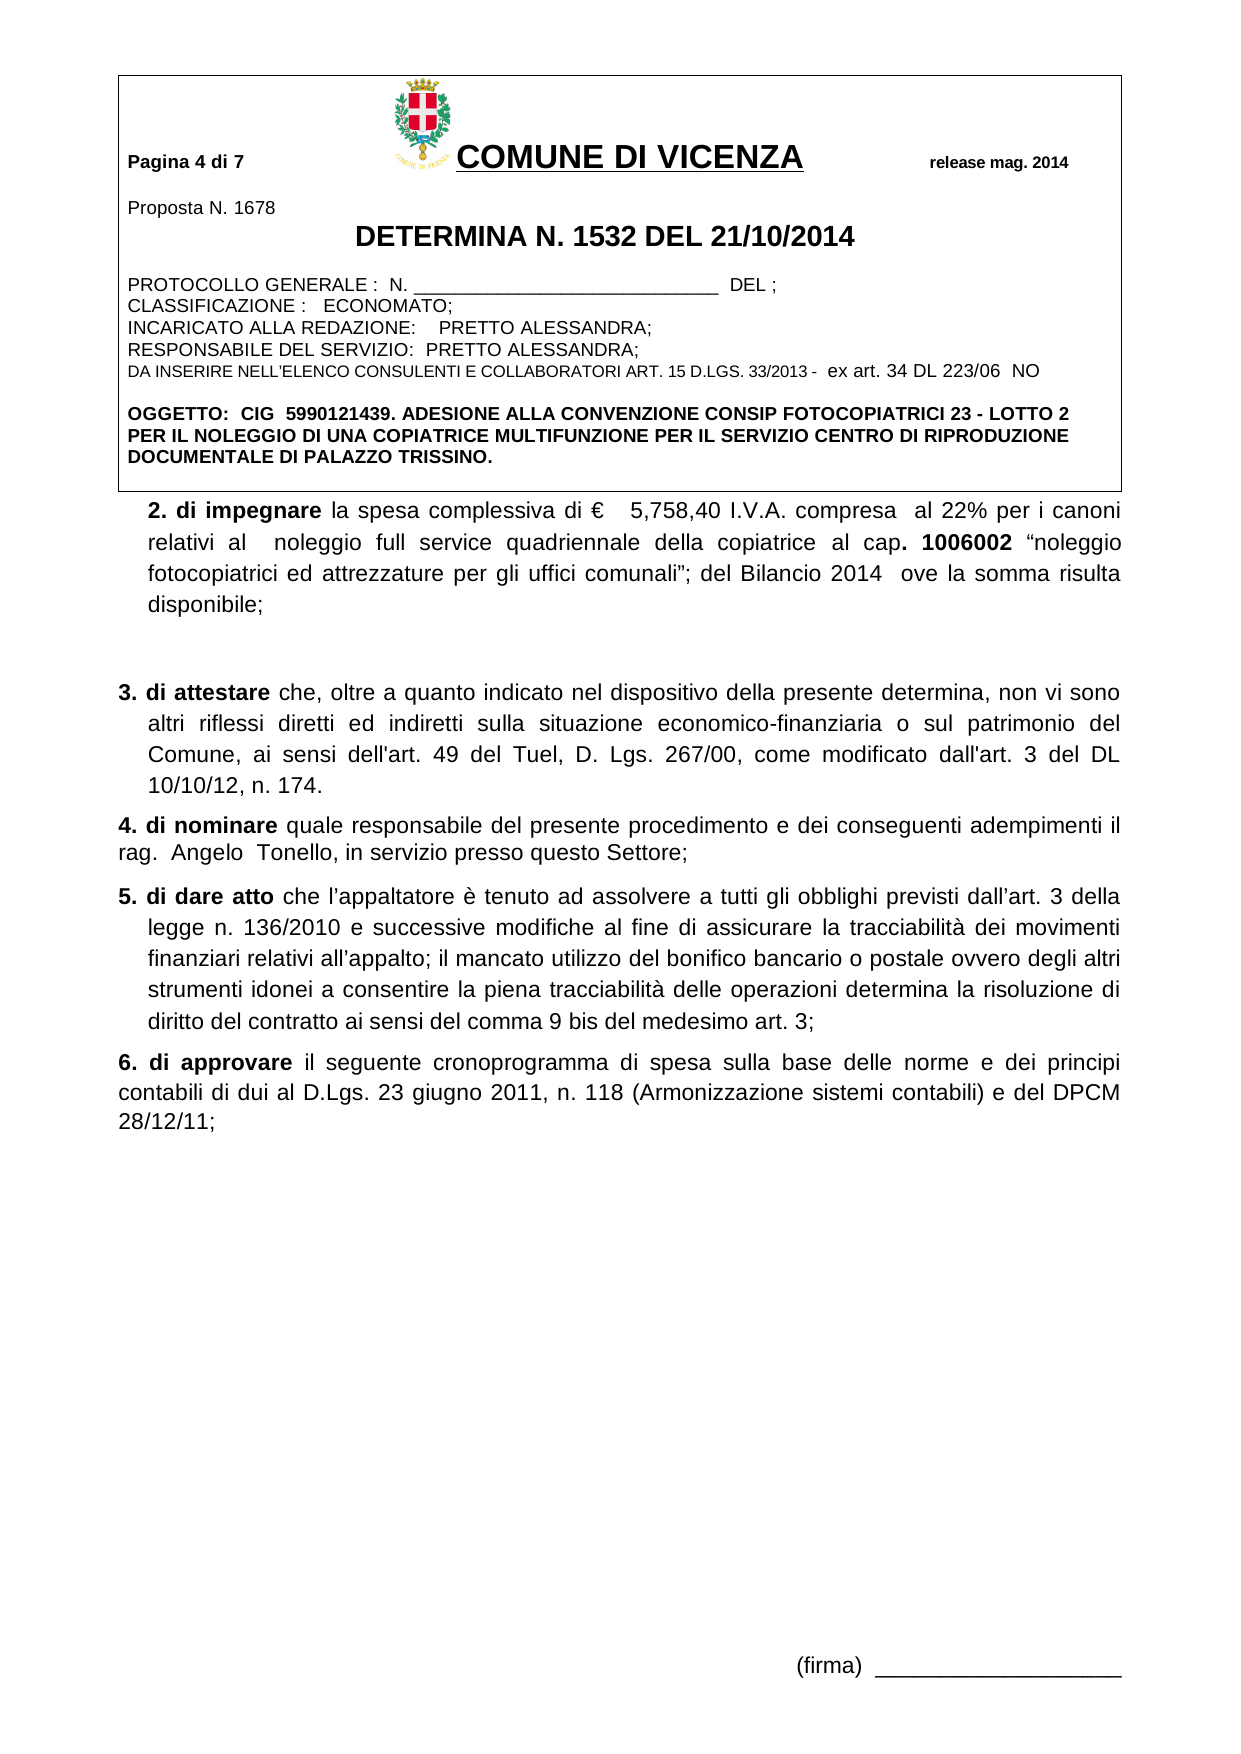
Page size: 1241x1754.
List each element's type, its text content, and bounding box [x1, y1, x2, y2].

picture [394, 78, 451, 169]
text 6. di approvare il seguente cronoprogramma di spesa sulla base delle norme e dei principi contabili di dui al D.Lgs. 23 giugno 2011, n. 118 (Armonizzazione sistemi contabili) e del DPCM 28/12/11; [118, 1047, 1122, 1134]
text 3. di attestare che, oltre a quanto indicato nel dispositivo della presente determina, non vi sono altri riflessi diretti ed indiretti sulla situazione economico-finanziaria o sul patrimonio del Comune, ai sensi dell'art. 49 del Tuel, D. Lgs. 267/00, come modificato dall'art. 3 del DL 10/10/12, n. 174. [118, 674, 1122, 799]
text 5. di dare atto che l’appaltatore è tenuto ad assolvere a tutti gli obblighi previsti dall’art. 3 della legge n. 136/2010 e successive modifiche al fine di assicurare la tracciabilità dei movimenti finanziari relativi all’appalto; il mancato utilizzo del bonifico bancario o postale ovvero degli altri strumenti idonei a consentire la piena tracciabilità delle operazioni determina la risoluzione di diritto del contratto ai sensi del comma 9 bis del medesimo art. 3; [118, 878, 1122, 1034]
list 4. di nominare quale responsabile del presente procedimento e dei conseguenti adempimenti il rag. Angelo Tonello, in servizio presso questo Settore; [118, 811, 1122, 865]
list 2. di impegnare la spesa complessiva di € 5,758,40 I.V.A. compresa al 22% per i canoni relativi al noleggio full service quadriennale della copiatrice al cap. 1006002 “noleggio fotocopiatrici ed attrezzature per gli uffici comunali”; del Bilancio 2014 ove la somma risulta disponibile; [118, 492, 1122, 617]
